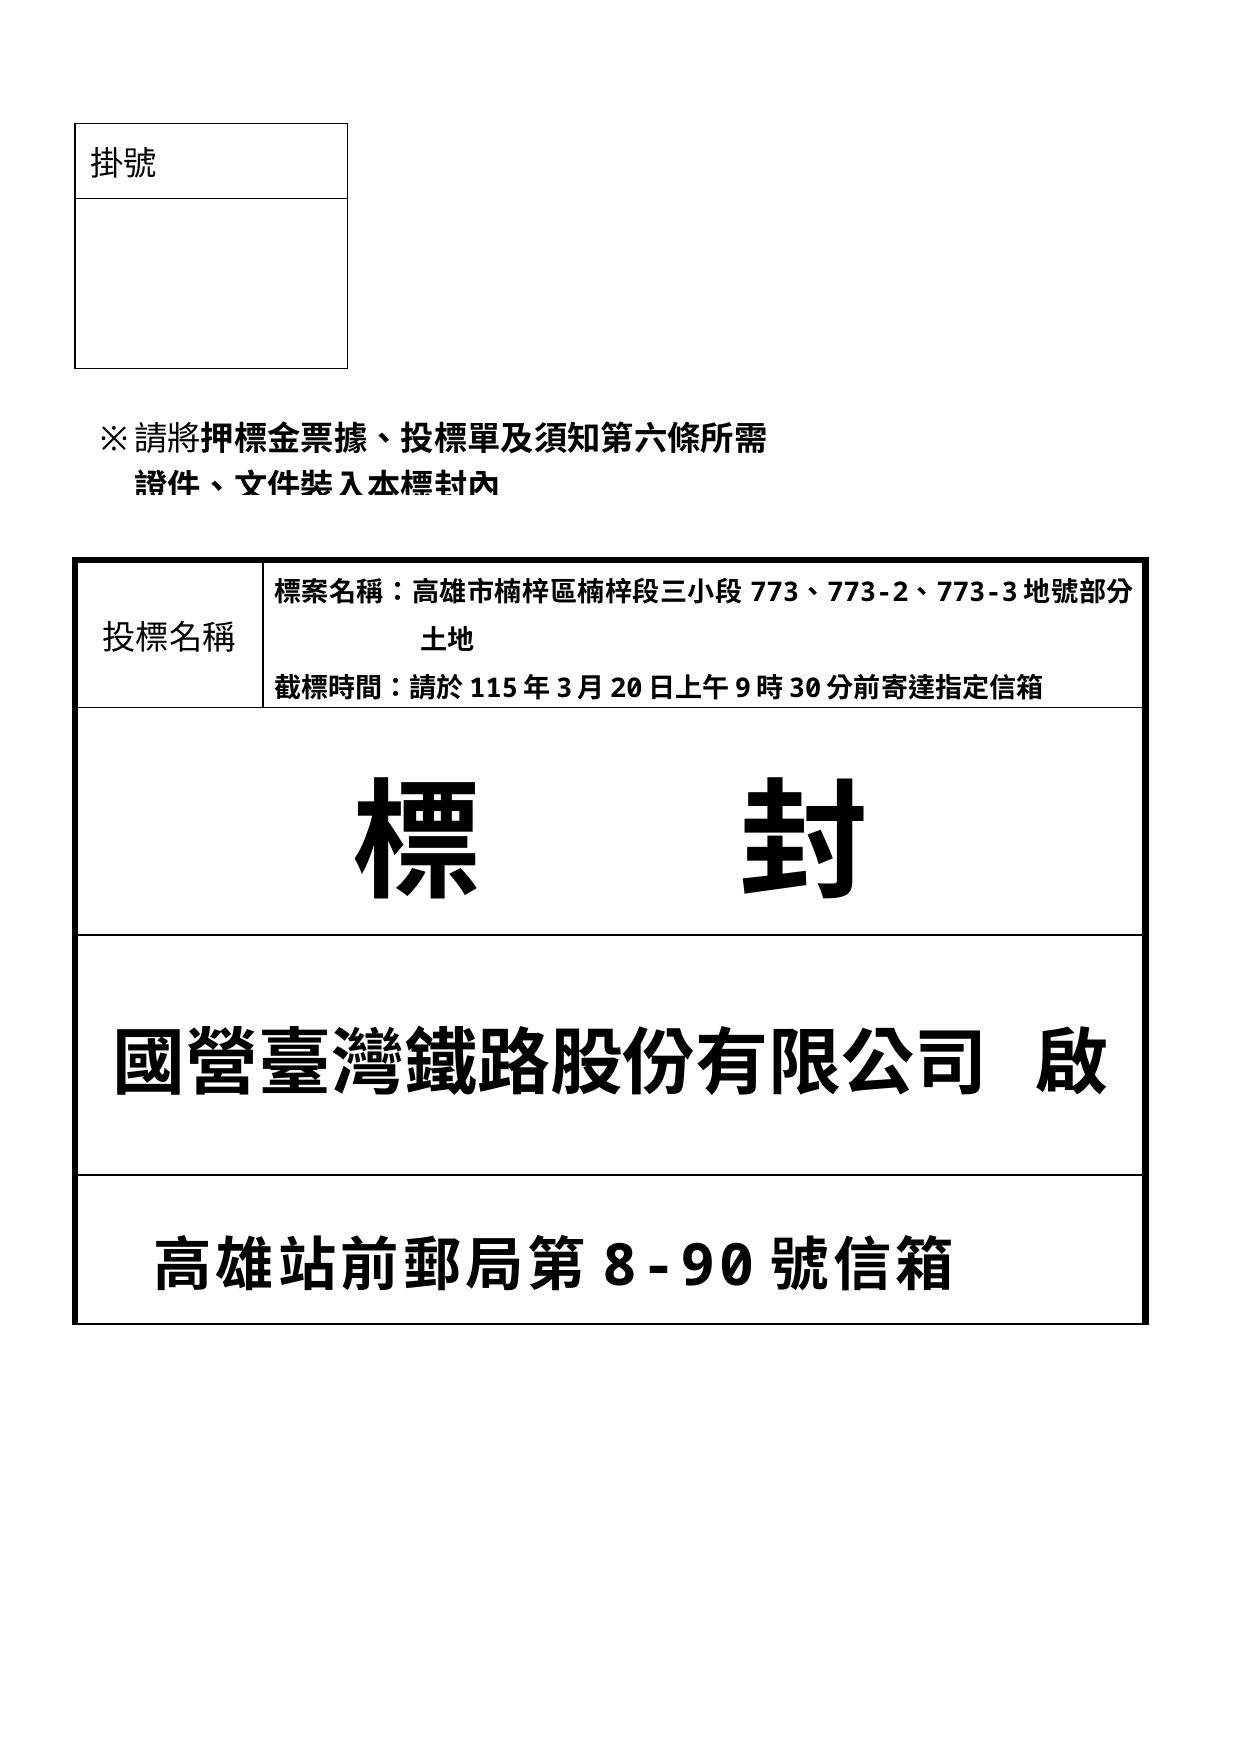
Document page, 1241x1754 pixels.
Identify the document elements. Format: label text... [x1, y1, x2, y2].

table_cell 國營臺灣鐵路股份有限公司 啟 [78, 936, 1142, 1174]
table_cell 標 封 [78, 708, 1142, 934]
table_header 標案名稱：高雄市楠梓區楠梓段三小段773、773-2、773-3地號部分土地 截標時間：請於115年3月20日上午9時30分前寄達指定信箱 [264, 563, 1142, 707]
table_cell [76, 199, 347, 368]
table_header 掛號 [76, 124, 347, 198]
table_cell 高雄站前郵局第8-90號信箱 [78, 1176, 1142, 1323]
text ※請將押標金票據、投標單及須知第六條所需 [94, 412, 771, 460]
table_header 投標名稱 [78, 563, 262, 707]
text 證件、文件裝入本標封內 [94, 460, 771, 494]
